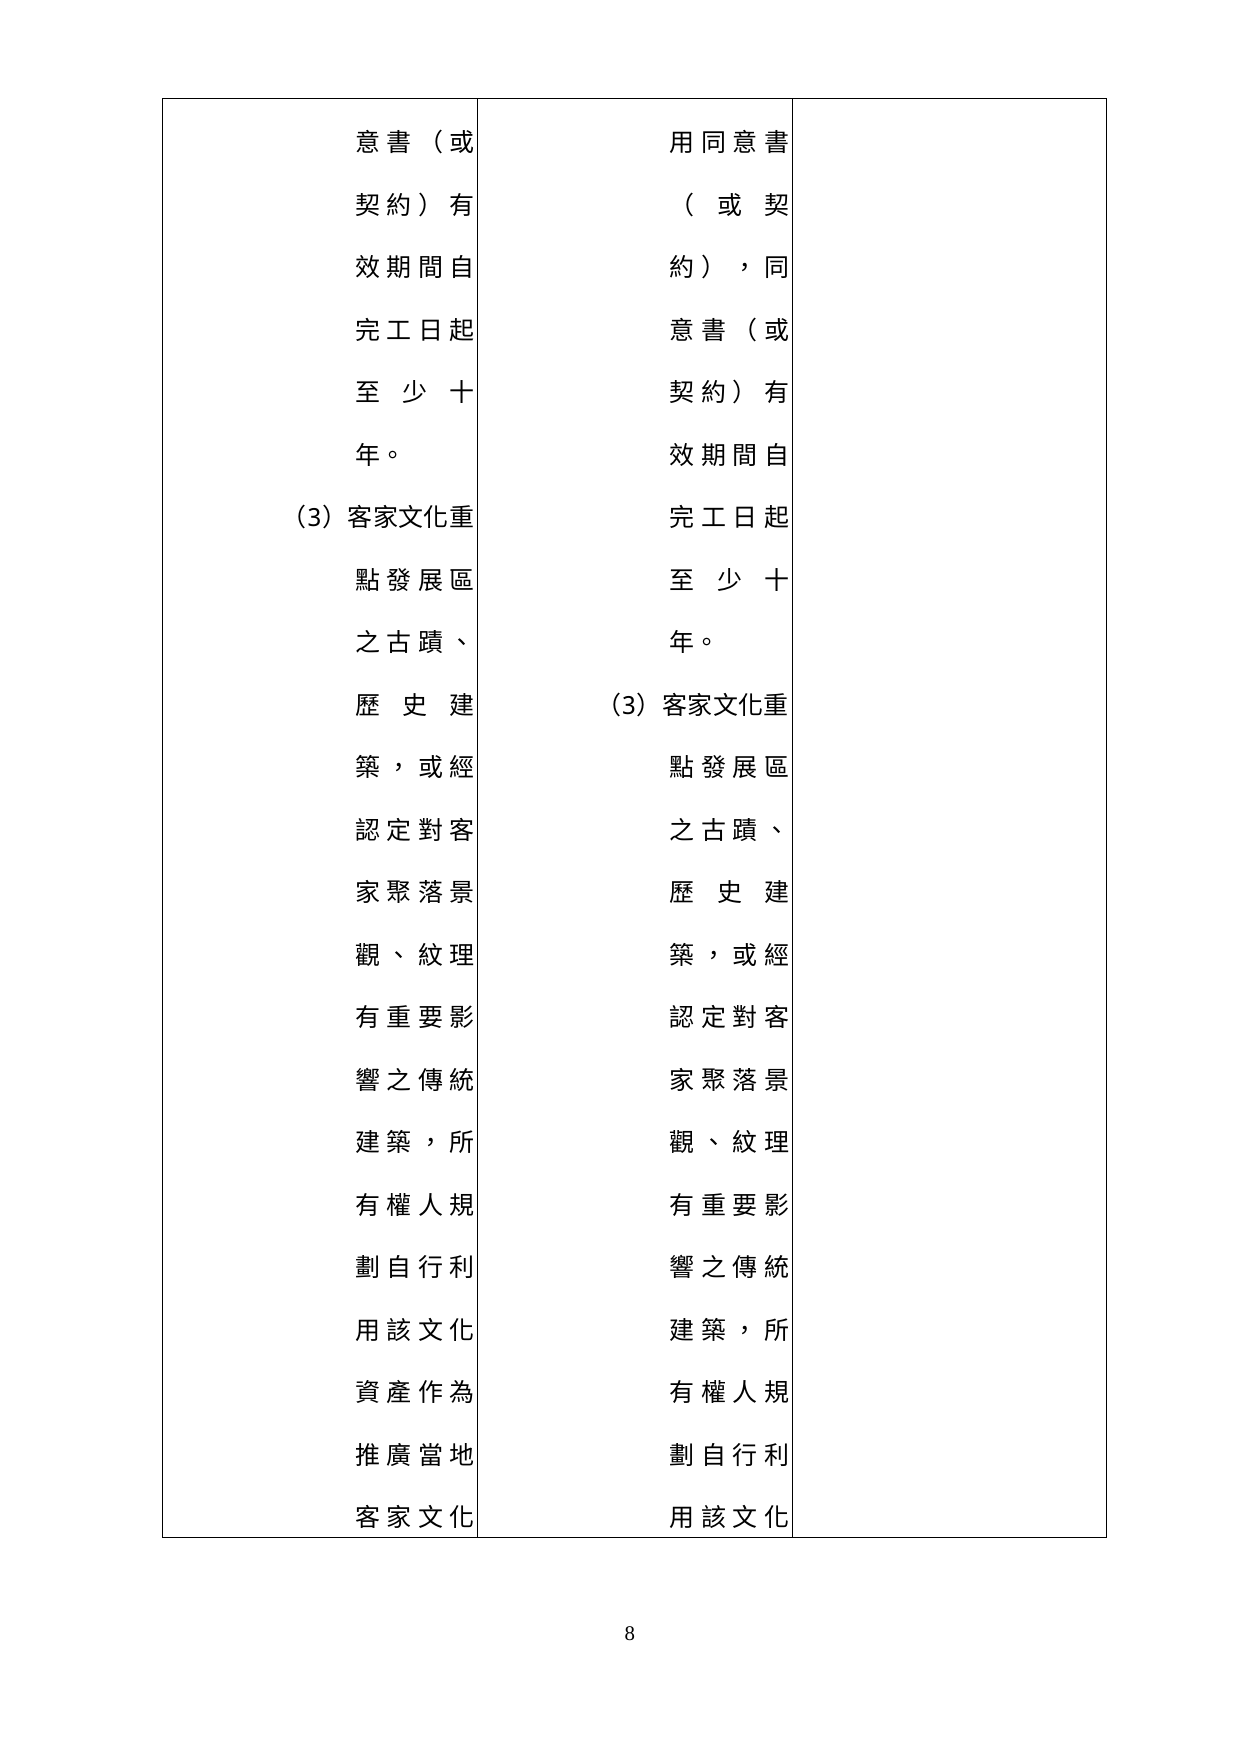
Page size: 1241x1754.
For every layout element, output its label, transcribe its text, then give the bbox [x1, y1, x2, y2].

table_cell 用同意書（或契約），同意書（或契約）有效期間自完工日起至少十年。 （3）客家文化重點發展區之古蹟、歷史建築，或經認定對客家聚落景觀、紋理有重要影響之傳統建築，所有權人規劃自行利用該文化 [478, 99, 792, 1537]
table_cell 意書（或契約）有效期間自完工日起至少十年。 （3）客家文化重點發展區之古蹟、歷史建築，或經認定對客家聚落景觀、紋理有重要影響之傳統建築，所有權人規劃自行利用該文化資產作為推廣當地客家文化 [163, 99, 477, 1537]
table_cell [793, 99, 1106, 1537]
